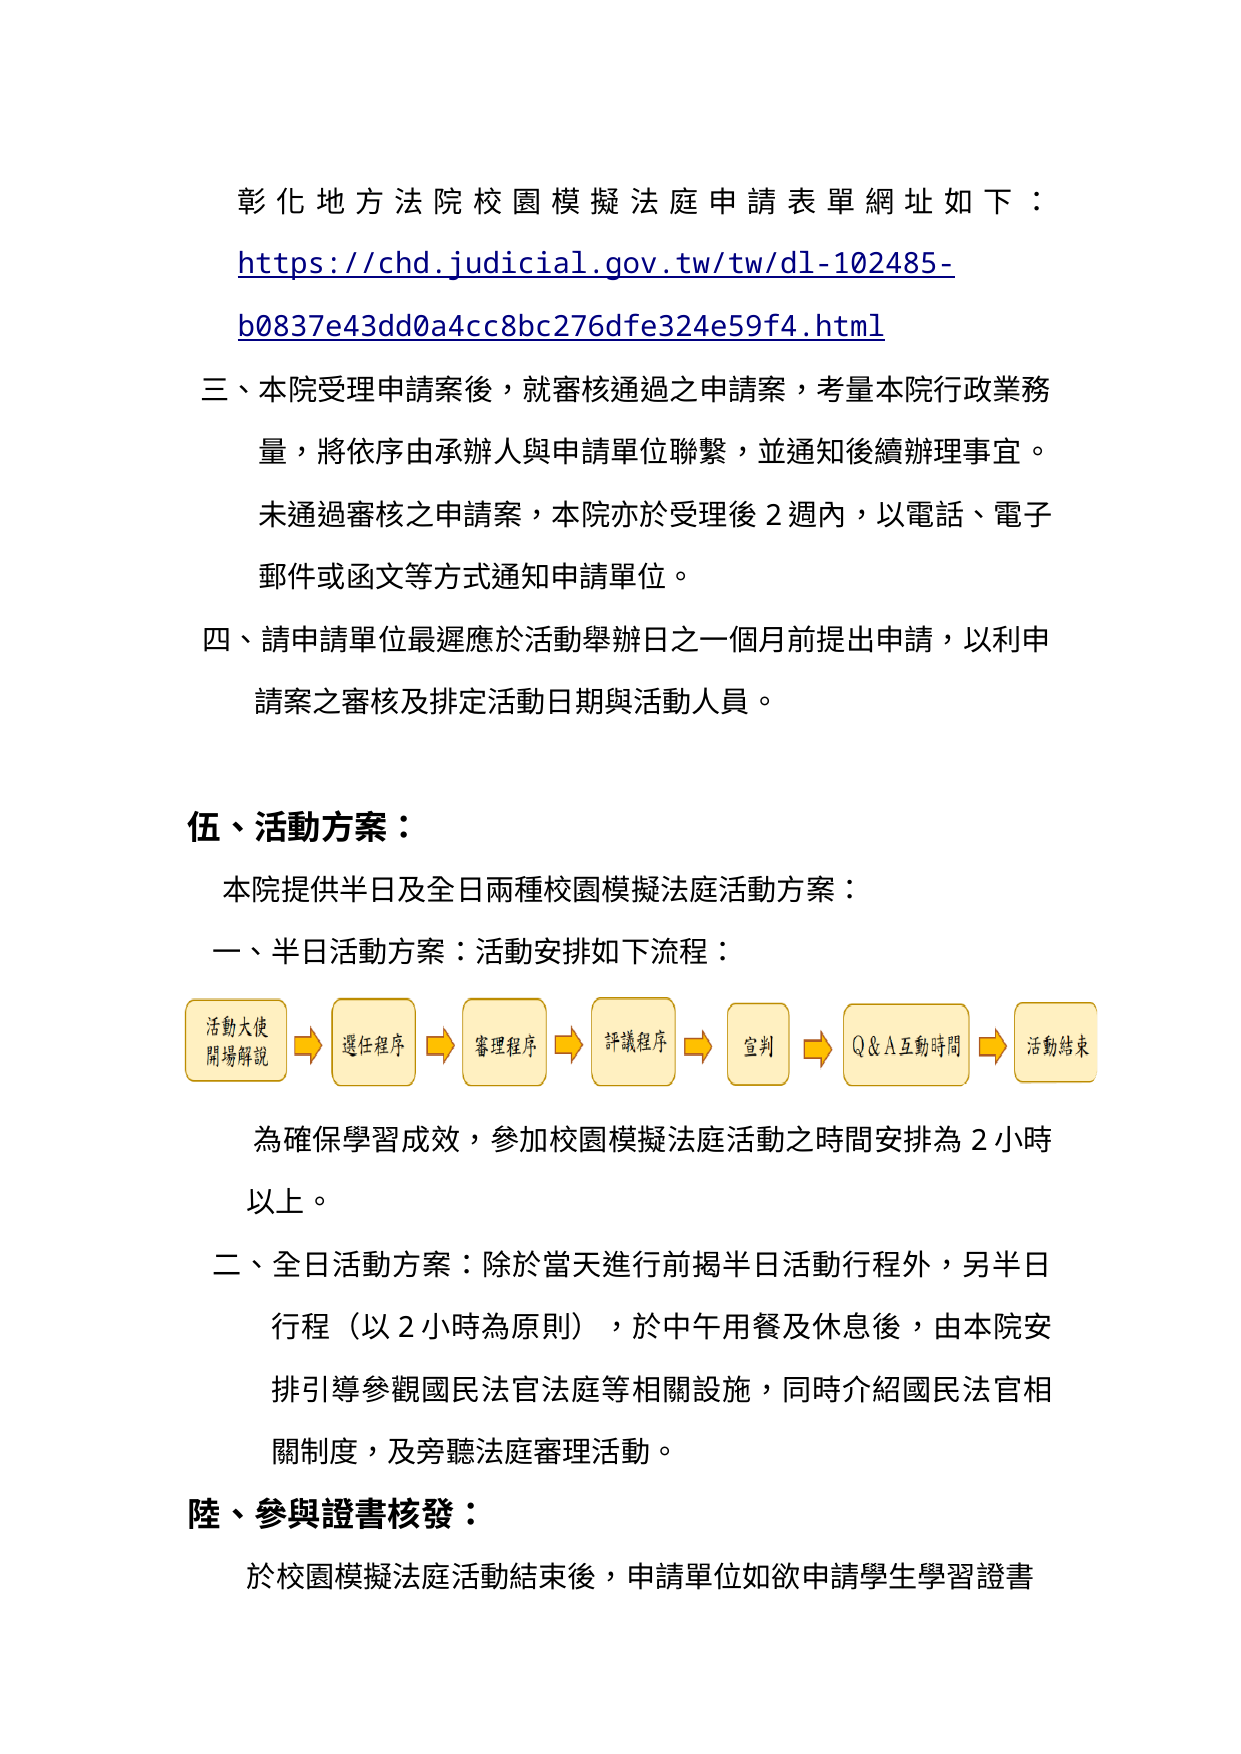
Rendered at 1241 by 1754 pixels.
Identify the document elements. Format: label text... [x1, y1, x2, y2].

text 於校園模擬法庭活動結束後，申請單位如欲申請學生學習證書 [246, 1533, 1053, 1596]
text 本院提供半日及全日兩種校園模擬法庭活動方案： [187, 846, 1053, 908]
text 四、請申請單位最遲應於活動舉辦日之一個月前提出申請，以利申請案之審核及排定活動日期與活動人員。 [202, 596, 1053, 721]
text 為確保學習成效，參加校園模擬法庭活動之時間安排為2小時 以上。 [217, 1083, 1053, 1221]
text 二、全日活動方案：除於當天進行前揭半日活動行程外，另半日行程（以2小時為原則），於中午用餐及休息後，由本院安排引導參觀國民法官法庭等相關設施，同時介紹國民法官相關制度，及旁聽法庭審理活動。 [212, 1221, 1053, 1471]
text 三、本院受理申請案後，就審核通過之申請案，考量本院行政業務量，將依序由承辦人與申請單位聯繫，並通知後續辦理事宜。未通過審核之申請案，本院亦於受理後2週內，以電話、電子郵件或函文等方式通知申請單位。 [200, 346, 1053, 596]
text 伍、活動方案： [187, 783, 1053, 846]
text 彰化地方法院校園模擬法庭申請表單網址如下： https://chd.judicial.gov.tw/tw/dl-102485-b0837e43dd0a4cc8bc276dfe324e59f4.html [237, 158, 1053, 346]
text [217, 971, 1053, 1000]
text 一、半日活動方案：活動安排如下流程： [212, 908, 1053, 971]
text 陸、參與證書核發： [187, 1471, 1053, 1533]
